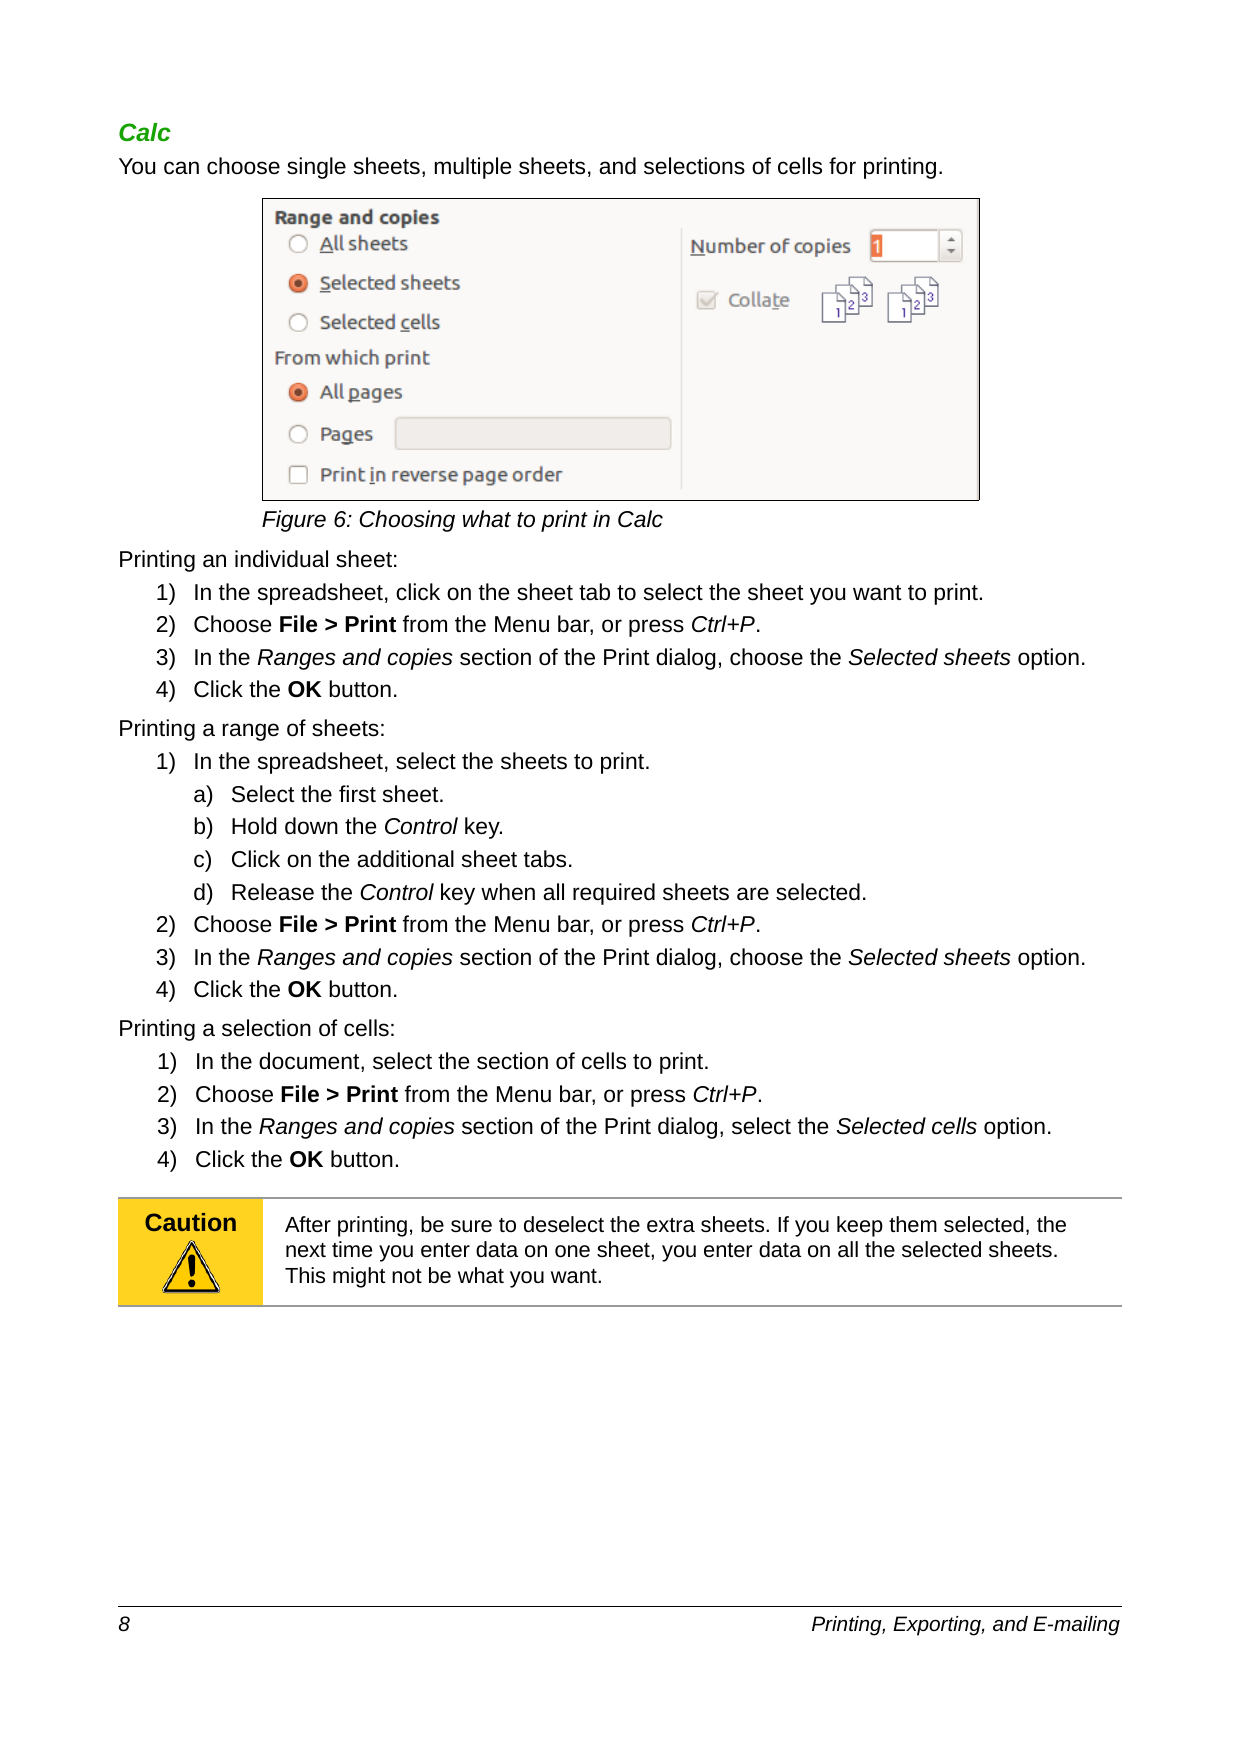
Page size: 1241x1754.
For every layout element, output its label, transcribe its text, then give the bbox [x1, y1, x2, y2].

list In the Ranges and copies section of the Print dialog, choose the Selected sheets option. [156, 644, 1122, 670]
list Hold down the Control key. [193, 813, 1122, 839]
list Click the OK button. [156, 676, 1122, 703]
list Release the Control key when all required sheets are selected. [193, 878, 1122, 905]
list In the document, select the section of cells to print. [177, 1048, 1122, 1074]
list In the Ranges and copies section of the Print dialog, choose the Selected sheets option. [156, 944, 1122, 970]
list Choose File > Print from the Menu bar, or press Ctrl+P. [177, 1081, 1122, 1107]
list In the Ranges and copies section of the Print dialog, select the Selected cells option. [177, 1113, 1122, 1139]
table_header Caution [118, 1199, 263, 1305]
picture [158, 1236, 224, 1297]
text Figure 6: Choosing what to print in Calc [262, 506, 979, 533]
picture [263, 199, 979, 500]
list Select the first sheet. [193, 781, 1122, 807]
list In the spreadsheet, click on the sheet tab to select the sheet you want to print. [156, 578, 1122, 605]
list Printing a selection of cells: [118, 1015, 1122, 1041]
list In the spreadsheet, select the sheets to print. [156, 748, 1122, 774]
subtitle Calc [118, 118, 1122, 147]
list Choose File > Print from the Menu bar, or press Ctrl+P. [156, 611, 1122, 637]
list Click on the additional sheet tabs. [193, 846, 1122, 872]
list Printing an individual sheet: [118, 546, 1122, 572]
list Choose File > Print from the Menu bar, or press Ctrl+P. [156, 911, 1122, 937]
text You can choose single sheets, multiple sheets, and selections of cells for printing. [118, 153, 1122, 180]
list Printing a range of sheets: [118, 715, 1122, 742]
table_header After printing, be sure to deselect the extra sheets. If you keep them selected, the next time you enter data on one sheet, you enter data on all the selected sheets. This might not be what you want. [264, 1199, 1122, 1305]
list Click the OK button. [177, 1146, 1122, 1172]
list Click the OK button. [156, 976, 1122, 1003]
